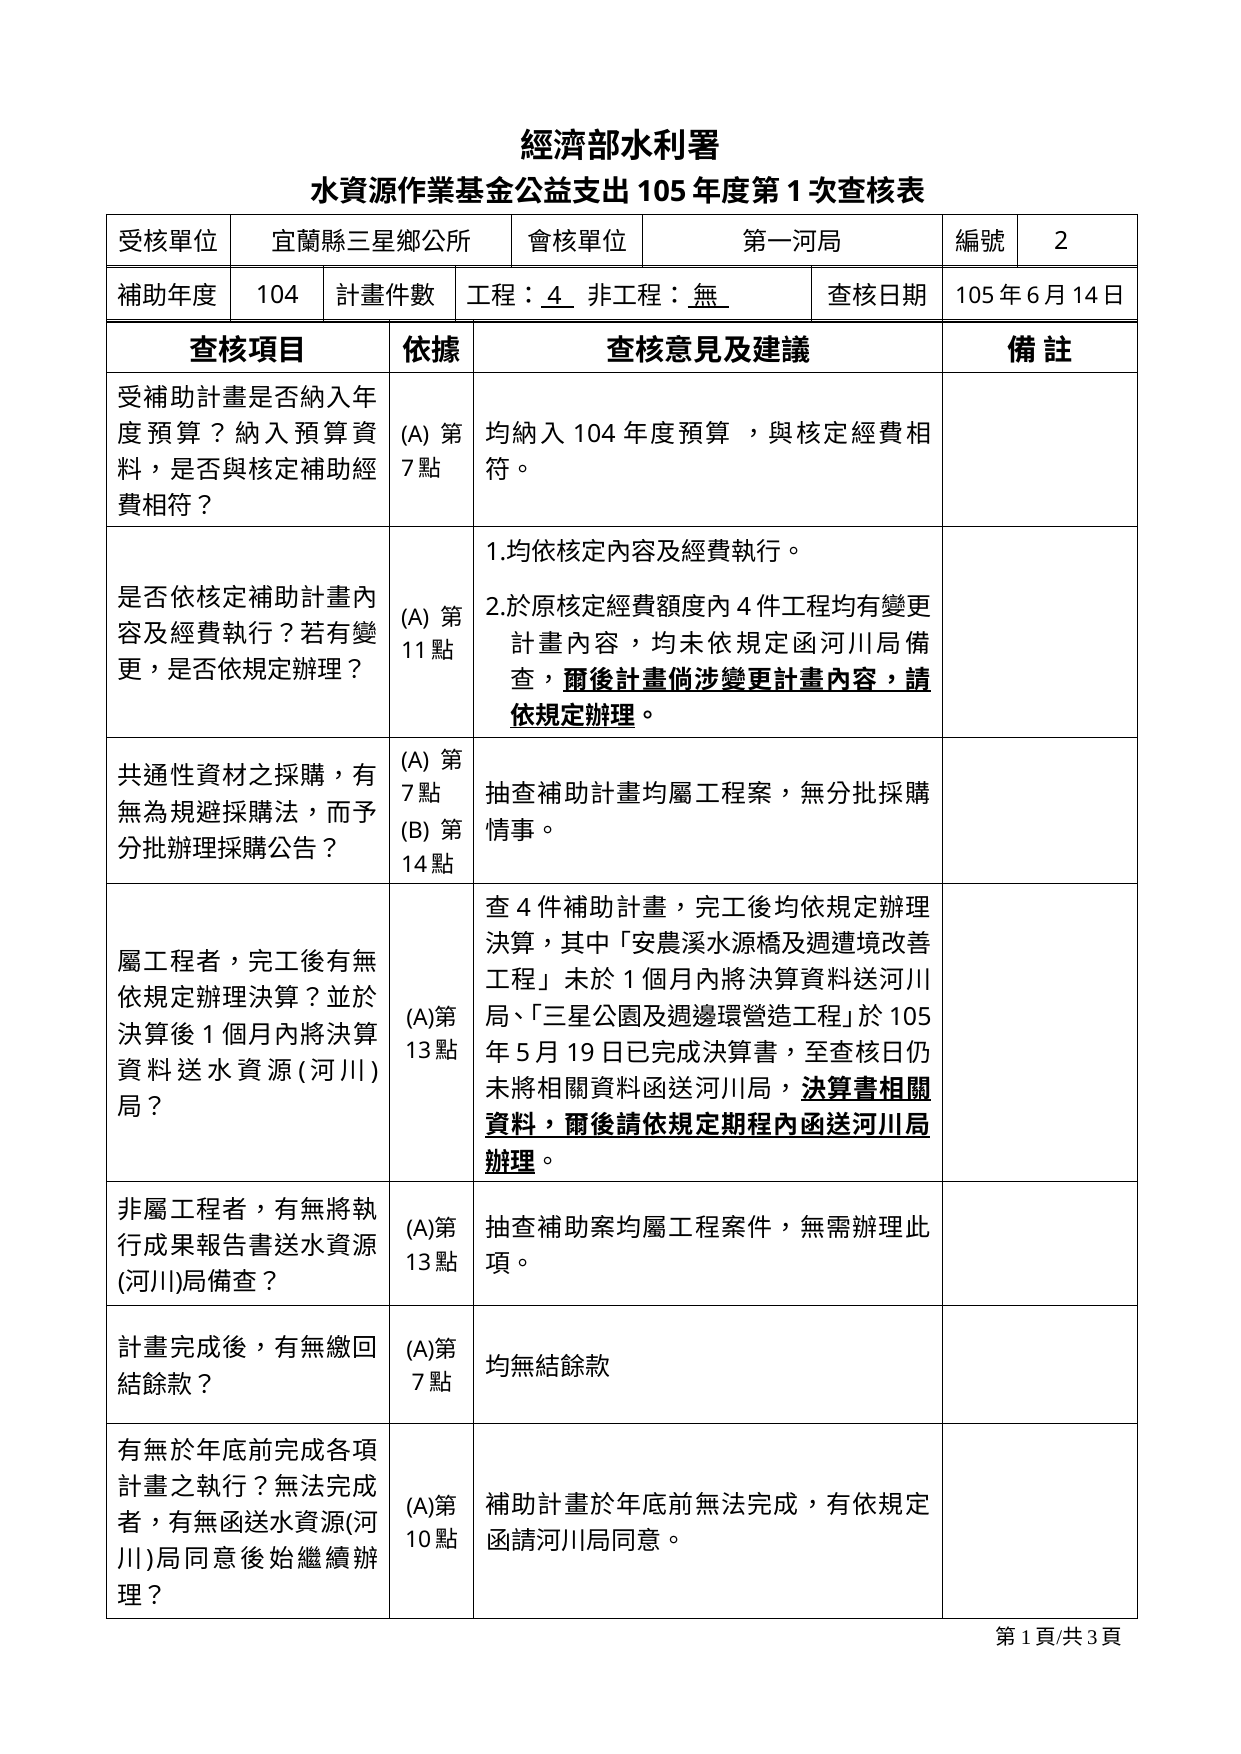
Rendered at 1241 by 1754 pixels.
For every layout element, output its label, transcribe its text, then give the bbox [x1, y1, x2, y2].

table_cell 查核意見及建議 [474, 323, 942, 372]
table_cell (A)第10點 [390, 1424, 473, 1618]
table_cell [943, 527, 1137, 737]
table_cell 105年6月14日 [943, 268, 1137, 319]
table_cell 補助計畫於年底前無法完成，有依規定函請河川局同意。 [474, 1424, 942, 1618]
table_cell 均納入104年度預算 ，與核定經費相符。 [474, 373, 942, 526]
table_cell (A)第7點 (B)第14點 [390, 738, 473, 882]
table_cell 依據 [390, 323, 473, 372]
table_cell [943, 1182, 1137, 1305]
table_cell 抽查補助案均屬工程案件，無需辦理此項。 [474, 1182, 942, 1305]
table_cell 均無結餘款 [474, 1306, 942, 1422]
table_header 編號 [943, 215, 1017, 265]
table_cell 計畫件數 [324, 268, 455, 319]
text 水資源作業基金公益支出105年度第1次查核表 [118, 167, 1122, 210]
table_cell 備 註 [943, 323, 1137, 372]
table_cell 1.均依核定內容及經費執行。 2.於原核定經費額度內4件工程均有變更計畫內容，均未依規定函河川局備查，爾後計畫倘涉變更計畫內容，請依規定辦理。 [474, 527, 942, 737]
table_cell 查核項目 [107, 323, 389, 372]
table_cell (A)第11點 [390, 527, 473, 737]
table_cell [943, 884, 1137, 1181]
table_cell 共通性資材之採購，有無為規避採購法，而予分批辦理採購公告？ [107, 738, 389, 882]
table_header 宜蘭縣三星鄉公所 [231, 215, 511, 265]
table_cell 有無於年底前完成各項計畫之執行？無法完成者，有無函送水資源(河川)局同意後始繼續辦理？ [107, 1424, 389, 1618]
table_cell 屬工程者，完工後有無依規定辦理決算？並於決算後1個月內將決算資料送水資源(河川)局？ [107, 884, 389, 1181]
table_cell 補助年度 [107, 268, 230, 319]
table_cell 104 [231, 268, 323, 319]
table_cell (A)第13點 [390, 884, 473, 1181]
table_header 第一河局 [643, 215, 942, 265]
table_header 會核單位 [512, 215, 642, 265]
table_cell 是否依核定補助計畫內容及經費執行？若有變更，是否依規定辦理？ [107, 527, 389, 737]
table_cell (A)第7點 [390, 1306, 473, 1422]
table_cell [943, 1306, 1137, 1422]
table_cell 查4件補助計畫，完工後均依規定辦理決算，其中「安農溪水源橋及週遭境改善工程」未於1個月內將決算資料送河川局、「三星公園及週邊環營造工程」於105年5月19日已完成決算書，至查核日仍未將相關資料函送河川局，決算書相關資料，爾後請依規定期程內函送河川局辦理。 [474, 884, 942, 1181]
table_cell [943, 738, 1137, 882]
table_cell (A)第7點 [390, 373, 473, 526]
table_header 2 [1018, 215, 1137, 265]
table_cell 查核日期 [812, 268, 942, 319]
table_cell 非屬工程者，有無將執行成果報告書送水資源(河川)局備查？ [107, 1182, 389, 1305]
table_cell 計畫完成後，有無繳回結餘款？ [107, 1306, 389, 1422]
table_cell [943, 1424, 1137, 1618]
table_cell [943, 373, 1137, 526]
table_cell (A)第13點 [390, 1182, 473, 1305]
table_header 受核單位 [107, 215, 230, 265]
table_cell 抽查補助計畫均屬工程案，無分批採購情事。 [474, 738, 942, 882]
table_cell 工程： 4 非工程： 無 [456, 268, 811, 319]
text 經濟部水利署 [118, 119, 1122, 167]
table_cell 受補助計畫是否納入年度預算？納入預算資料，是否與核定補助經費相符？ [107, 373, 389, 526]
